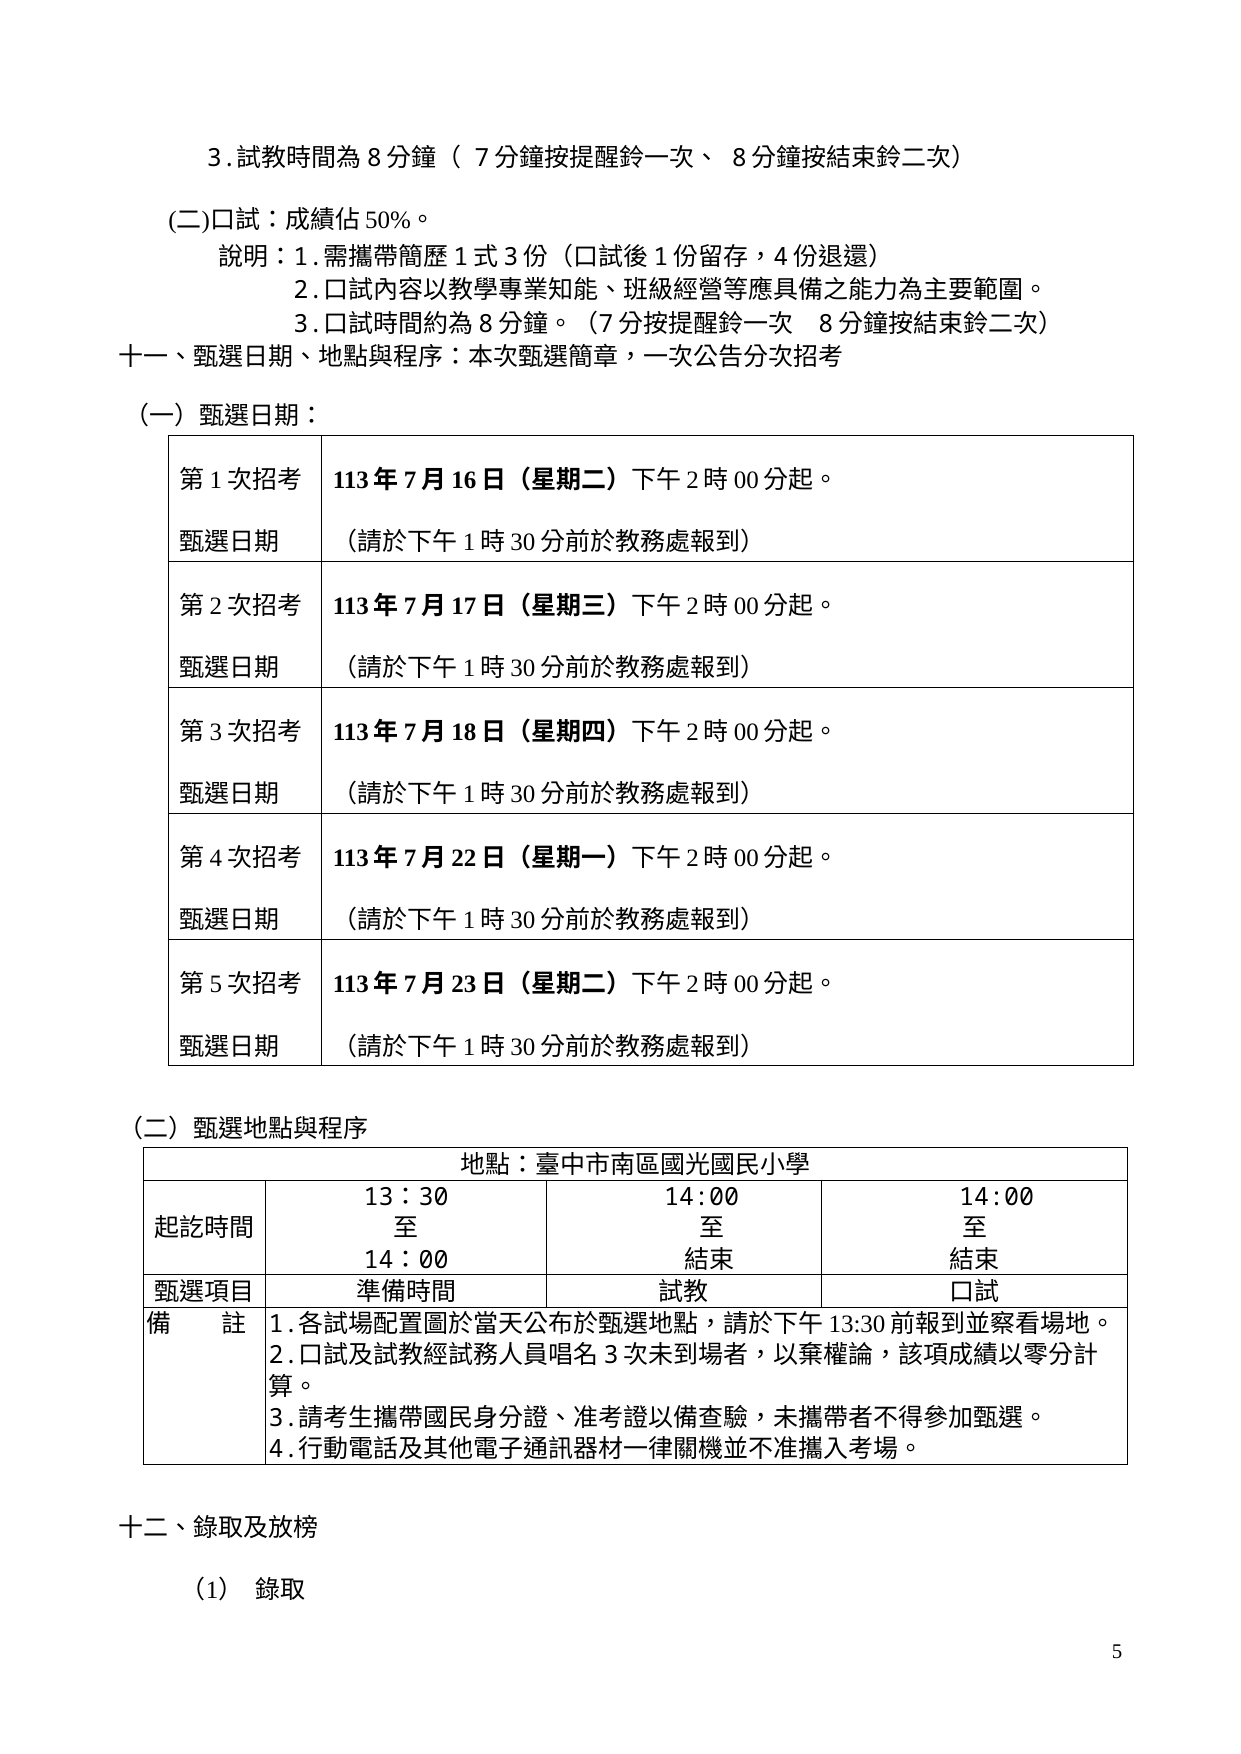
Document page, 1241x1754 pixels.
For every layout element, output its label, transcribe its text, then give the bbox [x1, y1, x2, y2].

list 錄取 [181, 1546, 1122, 1609]
table_cell 起訖時間 [144, 1181, 265, 1274]
table_cell 113年7月17日（星期三）下午2時00分起。 （請於下午1時30分前於教務處報到） [322, 562, 1133, 687]
text （一）甄選日期： [118, 372, 1122, 435]
table_cell 第2次招考甄選日期 [169, 562, 321, 687]
table_header 地點：臺中市南區國光國民小學 [144, 1148, 1127, 1179]
table_cell 試教 [547, 1275, 821, 1307]
table_cell 口試 [822, 1275, 1127, 1307]
text 說明：1.需攜帶簡歷1式3份（口試後1份留存，4份退還） [218, 239, 1122, 272]
text 3.口試時間約為8分鐘。（7分按提醒鈴一次 8分鐘按結束鈴二次） [293, 306, 1122, 339]
table_cell 113年7月18日（星期四）下午2時00分起。 （請於下午1時30分前於教務處報到） [322, 688, 1133, 813]
text (二)口試：成績佔50%。 [168, 176, 1122, 239]
table_cell 1.各試場配置圖於當天公布於甄選地點，請於下午13:30前報到並察看場地。 2.口試及試教經試務人員唱名3次未到場者，以棄權論，該項成績以零分計算。 3.請考生攜帶國民身分證、准考證以備查驗，未攜帶者不得參加甄選。 4.行動電話及其他電子通訊器材一律關機並不准攜入考場。 [266, 1308, 1127, 1464]
table_cell 113年7月22日（星期一）下午2時00分起。 （請於下午1時30分前於教務處報到） [322, 814, 1133, 939]
table_cell 準備時間 [266, 1275, 546, 1307]
text 十一、甄選日期、地點與程序：本次甄選簡章，一次公告分次招考 [118, 339, 1122, 372]
table_cell 14:00 至 結束 [822, 1181, 1127, 1274]
table_cell 13：30 至 14：00 [266, 1181, 546, 1274]
table_cell 9：00 14:00 至 結束 [547, 1181, 821, 1274]
table_cell 第4次招考甄選日期 [169, 814, 321, 939]
text 3.試教時間為8分鐘（ 7分鐘按提醒鈴一次、 8分鐘按結束鈴二次） [118, 114, 1122, 176]
table_header 113年7月16日（星期二）下午2時00分起。 （請於下午1時30分前於教務處報到） [322, 436, 1133, 561]
table_cell 第3次招考甄選日期 [169, 688, 321, 813]
table_cell 第5次招考甄選日期 [169, 940, 321, 1065]
table_header 第1次招考甄選日期 [169, 436, 321, 561]
text 十二、錄取及放榜 [118, 1484, 1122, 1546]
text 2.口試內容以教學專業知能、班級經營等應具備之能力為主要範圍。 [293, 272, 1122, 306]
table_cell 甄選項目 [144, 1275, 265, 1307]
text （二）甄選地點與程序 [118, 1085, 1122, 1147]
table_cell 113年7月23日（星期二）下午2時00分起。 （請於下午1時30分前於教務處報到） [322, 940, 1133, 1065]
table_cell 備 註 [144, 1308, 265, 1464]
